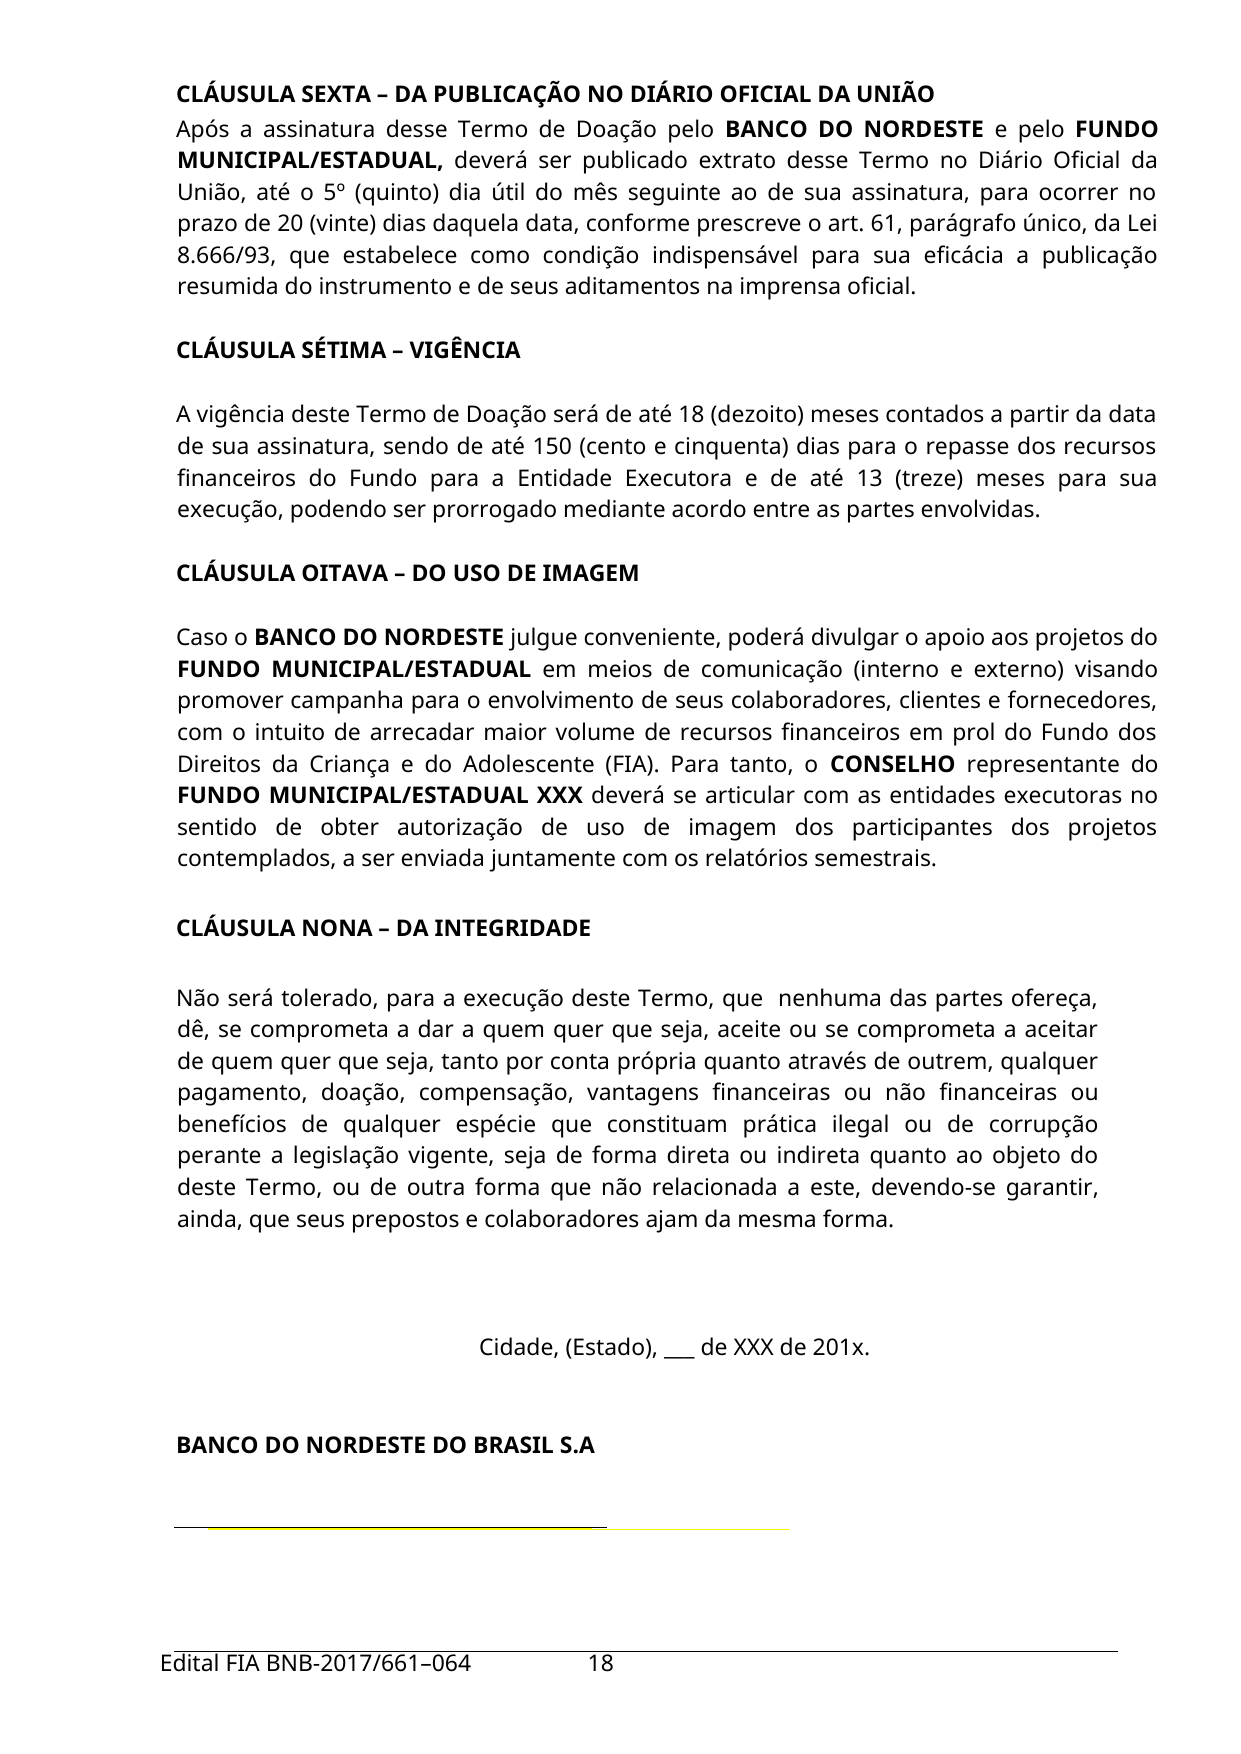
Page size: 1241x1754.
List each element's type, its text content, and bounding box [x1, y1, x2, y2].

text A vigência deste Termo de Doação será de até 18 (dezoito) meses contados a partir da data de sua assinatura, sendo de até 150 (cento e cinquenta) dias para o repasse dos recursos financeiros do Fundo para a Entidade Executora e de até 13 (treze) meses para sua execução, podendo ser prorrogado mediante acordo entre as partes envolvidas. [176, 398, 1158, 524]
subtitle CLÁUSULA SEXTA – DA PUBLICAÇÃO NO DIÁRIO OFICIAL DA UNIÃO [176, 78, 1190, 109]
subtitle CLÁUSULA OITAVA – DO USO DE IMAGEM [176, 557, 1190, 588]
text Não será tolerado, para a execução deste Termo, que nenhuma das partes ofereça, dê, se comprometa a dar a quem quer que seja, aceite ou se comprometa a aceitar de quem quer que seja, tanto por conta própria quanto através de outrem, qualquer pagamento, doação, compensação, vantagens financeiras ou não financeiras ou benefícios de qualquer espécie que constituam prática ilegal ou de corrupção perante a legislação vigente, seja de forma direta ou indireta quanto ao objeto do deste Termo, ou de outra forma que não relacionada a este, devendo-se garantir, ainda, que seus prepostos e colaboradores ajam da mesma forma. [176, 982, 1100, 1234]
text Cidade, (Estado), ___ de XXX de 201x. [159, 1331, 1190, 1362]
subtitle BANCO DO NORDESTE DO BRASIL S.A [176, 1429, 1190, 1461]
subtitle CLÁUSULA SÉTIMA – VIGÊNCIA [176, 334, 1190, 366]
text Caso o BANCO DO NORDESTE julgue conveniente, poderá divulgar o apoio aos projetos do FUNDO MUNICIPAL/ESTADUAL em meios de comunicação (interno e externo) visando promover campanha para o envolvimento de seus colaboradores, clientes e fornecedores, com o intuito de arrecadar maior volume de recursos financeiros em prol do Fundo dos Direitos da Criança e do Adolescente (FIA). Para tanto, o CONSELHO representante do FUNDO MUNICIPAL/ESTADUAL XXX deverá se articular com as entidades executoras no sentido de obter autorização de uso de imagem dos participantes dos projetos contemplados, a ser enviada juntamente com os relatórios semestrais. [176, 621, 1159, 873]
subtitle CLÁUSULA NONA – DA INTEGRIDADE [176, 912, 1190, 943]
text Após a assinatura desse Termo de Doação pelo BANCO DO NORDESTE e pelo FUNDO MUNICIPAL/ESTADUAL, deverá ser publicado extrato desse Termo no Diário Oficial da União, até o 5º (quinto) dia útil do mês seguinte ao de sua assinatura, para ocorrer no prazo de 20 (vinte) dias daquela data, conforme prescreve o art. 61, parágrafo único, da Lei 8.666/93, que estabelece como condição indispensável para sua eficácia a publicação resumida do instrumento e de seus aditamentos na imprensa oficial. [176, 112, 1159, 302]
